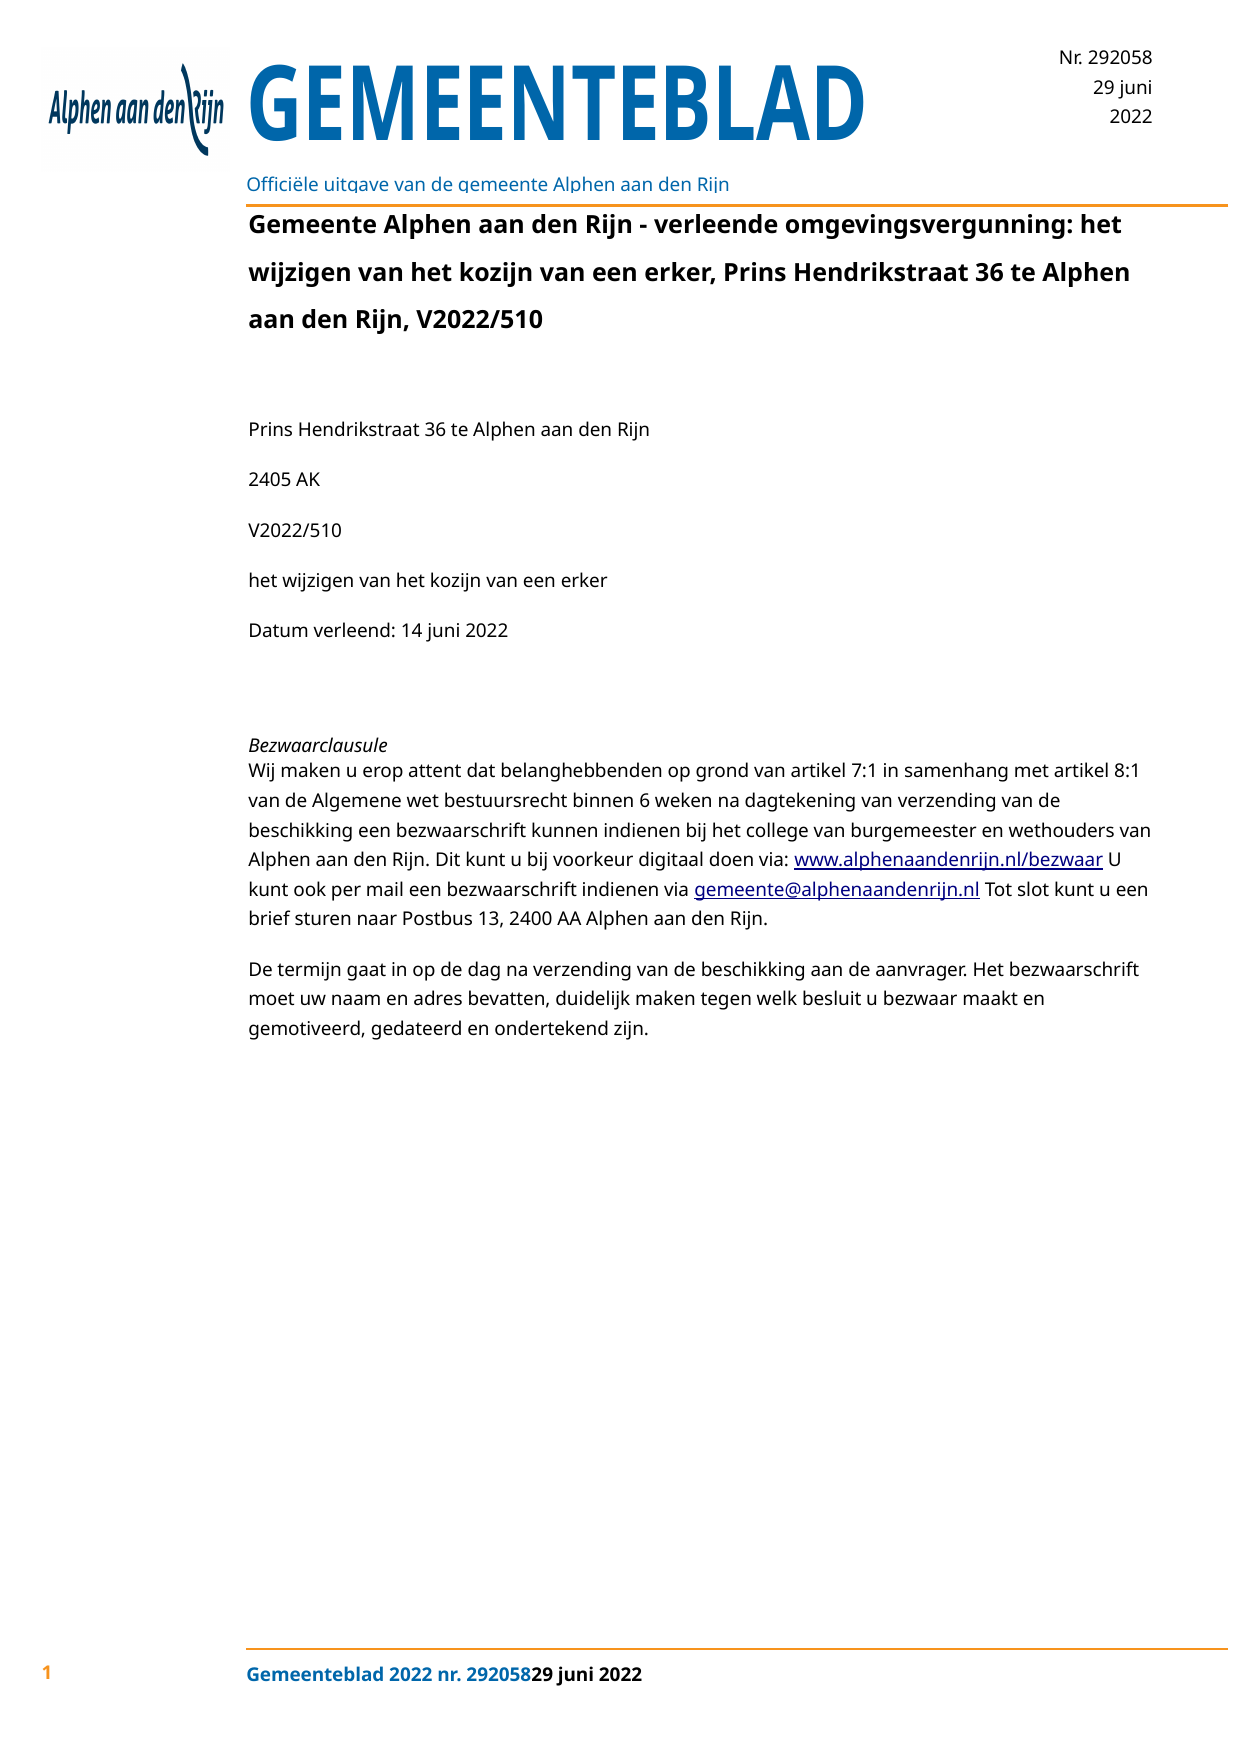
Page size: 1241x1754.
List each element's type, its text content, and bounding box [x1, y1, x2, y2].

text De termijn gaat in op de dag na verzending van de beschikking aan de aanvrager. Het bezwaarschrift moet uw naam en adres bevatten, duidelijk maken tegen welk besluit u bezwaar maakt en gemotiveerd, gedateerd en ondertekend zijn. [248, 956, 1152, 1041]
text het wijzigen van het kozijn van een erker [248, 567, 1152, 593]
picture [41, 47, 231, 172]
text Wij maken u erop attent dat belanghebbenden op grond van artikel 7:1 in samenhang met artikel 8:1 van de Algemene wet bestuursrecht binnen 6 weken na dagtekening van verzending van de beschikking een bezwaarschrift kunnen indienen bij het college van burgemeester en wethouders van Alphen aan den Rijn. Dit kunt u bij voorkeur digitaal doen via: www.alphenaandenrijn.nl/bezwaar U kunt ook per mail een bezwaarschrift indienen via gemeente@alphenaandenrijn.nl Tot slot kunt u een brief sturen naar Postbus 13, 2400 AA Alphen aan den Rijn. [248, 758, 1152, 931]
text Datum verleend: 14 juni 2022 [248, 618, 1152, 643]
text 2405 AK [248, 466, 1152, 492]
text Bezwaarclausule [248, 732, 1152, 758]
text V2022/510 [248, 517, 1152, 542]
text Prins Hendrikstraat 36 te Alphen aan den Rijn [248, 416, 1152, 442]
text Gemeente Alphen aan den Rijn - verleende omgevingsvergunning: het wijzigen van het kozijn van een erker, Prins Hendrikstraat 36 te Alphen aan den Rijn, V2022/510 [248, 207, 1152, 336]
